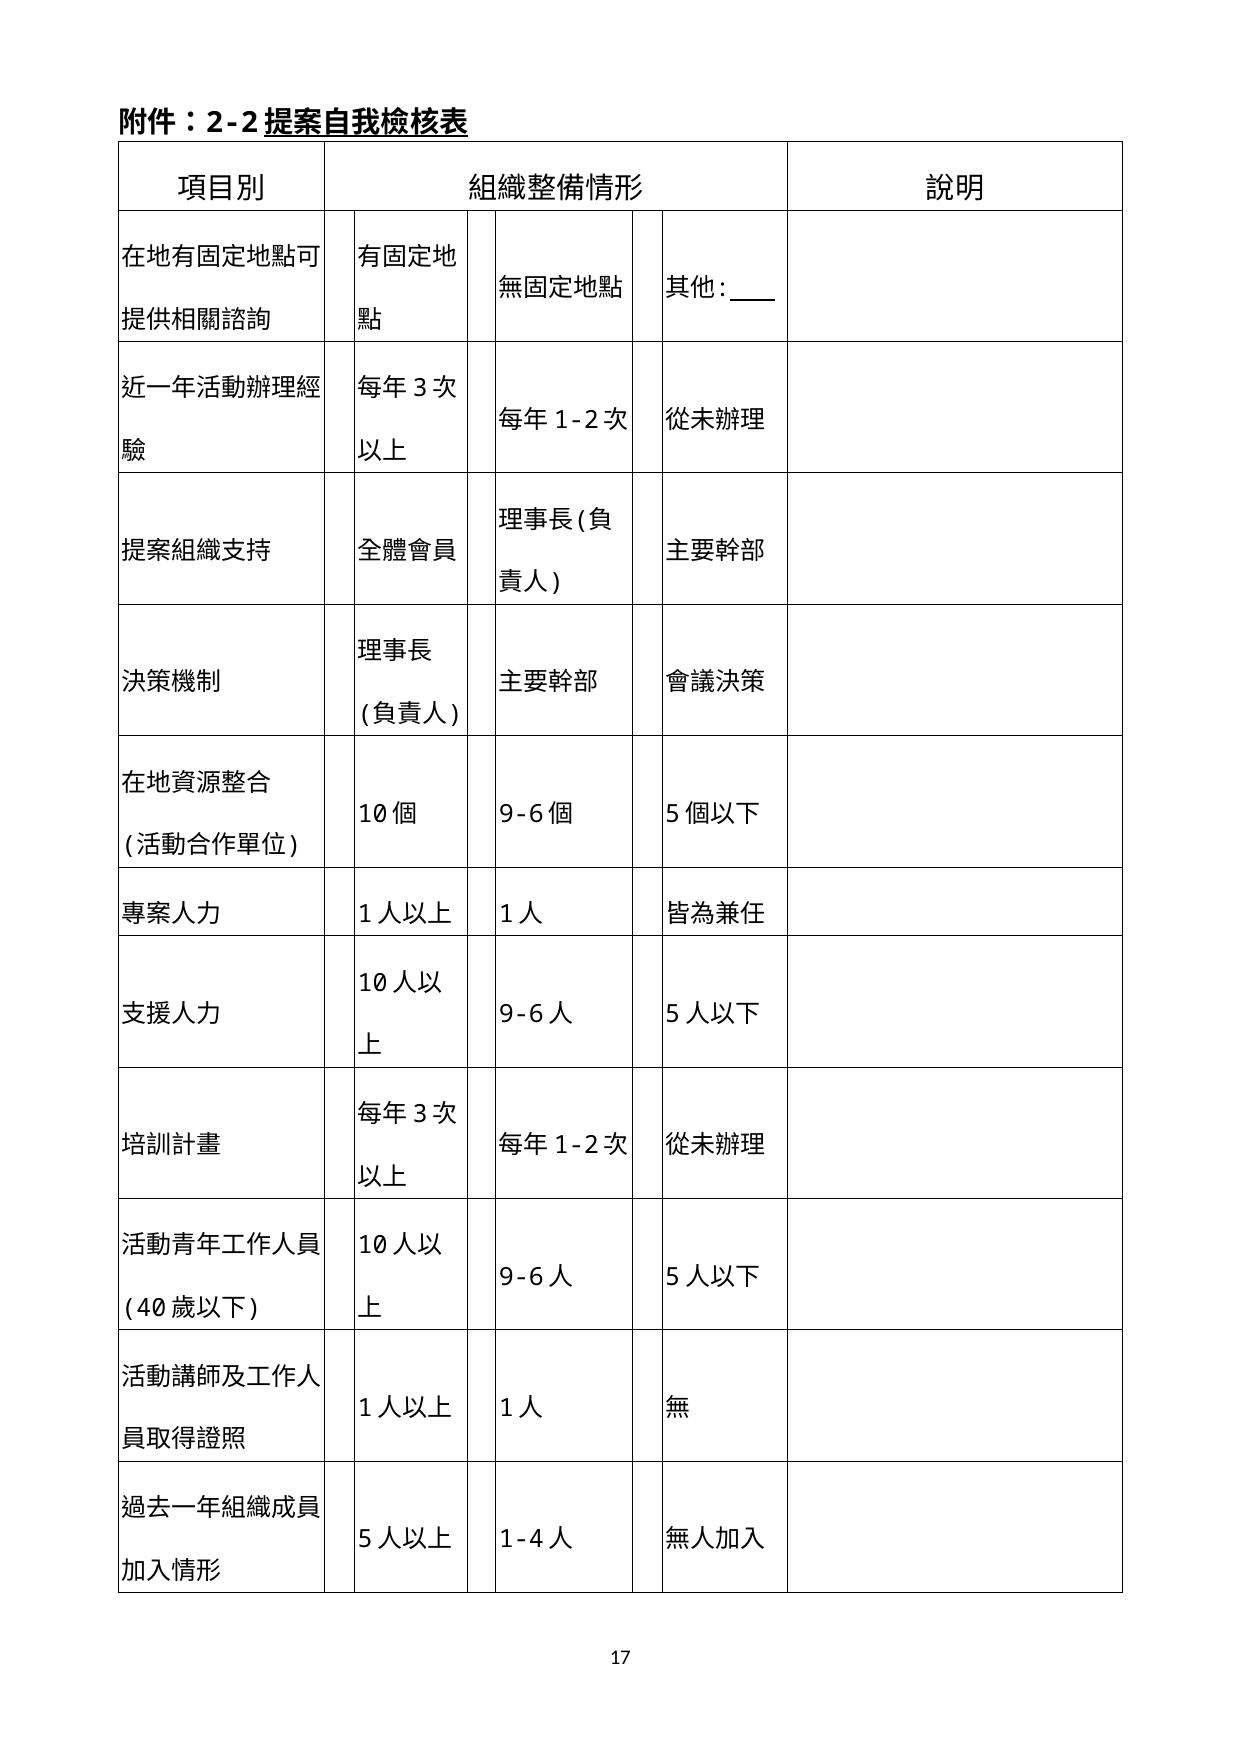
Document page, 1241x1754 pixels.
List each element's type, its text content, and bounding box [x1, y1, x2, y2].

table_cell [788, 211, 1122, 341]
table_cell 每年3次以上 [355, 1068, 467, 1198]
table_cell [788, 1462, 1122, 1592]
table_cell 理事長(負責人) [355, 605, 467, 735]
table_cell 支援人力 [119, 936, 324, 1067]
table_cell 9-6個 [496, 736, 632, 866]
table_cell [633, 605, 662, 735]
table_cell 在地有固定地點可提供相關諮詢 [119, 211, 324, 341]
table_cell [633, 936, 662, 1067]
table_cell 10人以上 [355, 1199, 467, 1329]
table_cell [325, 211, 354, 341]
table_cell [325, 1199, 354, 1329]
table_cell 提案組織支持 [119, 473, 324, 604]
table_cell 1人 [496, 868, 632, 935]
table_cell 無固定地點 [496, 211, 632, 341]
table_header 組織整備情形 [325, 142, 787, 209]
table_cell 主要幹部 [496, 605, 632, 735]
table_header 說明 [788, 142, 1122, 209]
table_cell 5人以上 [355, 1462, 467, 1592]
table_cell 決策機制 [119, 605, 324, 735]
table_cell 從未辦理 [663, 1068, 787, 1198]
table_cell 理事長(負責人) [496, 473, 632, 604]
table_cell [468, 1330, 495, 1461]
table_cell [325, 936, 354, 1067]
table_cell 無人加入 [663, 1462, 787, 1592]
table_cell [633, 868, 662, 935]
table_cell [468, 211, 495, 341]
table_cell [788, 473, 1122, 604]
table_cell [633, 342, 662, 472]
table_cell [468, 868, 495, 935]
table_cell [633, 473, 662, 604]
table_cell [633, 1462, 662, 1592]
table_cell 5人以下 [663, 936, 787, 1067]
table_cell [788, 736, 1122, 866]
table_cell [325, 473, 354, 604]
table_cell 全體會員 [355, 473, 467, 604]
table_cell 5個以下 [663, 736, 787, 866]
table_cell 其他: [663, 211, 787, 341]
table_header 項目別 [119, 142, 324, 209]
text 附件：2-2提案自我檢核表 [118, 78, 1122, 141]
table_cell [325, 1330, 354, 1461]
table_cell 培訓計畫 [119, 1068, 324, 1198]
table_cell 皆為兼任 [663, 868, 787, 935]
table_cell [633, 211, 662, 341]
table_cell 1-4人 [496, 1462, 632, 1592]
table_cell [468, 473, 495, 604]
table_cell [325, 868, 354, 935]
table_cell [325, 605, 354, 735]
table_cell 每年1-2次 [496, 342, 632, 472]
table_cell [325, 1068, 354, 1198]
table_cell 近一年活動辦理經驗 [119, 342, 324, 472]
table_cell [633, 736, 662, 866]
table_cell 活動講師及工作人員取得證照 [119, 1330, 324, 1461]
table_cell 5人以下 [663, 1199, 787, 1329]
table_cell 活動青年工作人員(40歲以下) [119, 1199, 324, 1329]
table_cell 過去一年組織成員加入情形 [119, 1462, 324, 1592]
table_cell 無 [663, 1330, 787, 1461]
table_cell [325, 1462, 354, 1592]
table_cell [468, 605, 495, 735]
table_cell [633, 1199, 662, 1329]
table_cell 1人以上 [355, 868, 467, 935]
table_cell [788, 1199, 1122, 1329]
table_cell 9-6人 [496, 1199, 632, 1329]
table_cell [468, 1462, 495, 1592]
table_cell [788, 342, 1122, 472]
table_cell 會議決策 [663, 605, 787, 735]
table_cell [325, 342, 354, 472]
table_cell [788, 1068, 1122, 1198]
table_cell 10個 [355, 736, 467, 866]
table_cell [633, 1068, 662, 1198]
table_cell 每年3次以上 [355, 342, 467, 472]
table_cell 9-6人 [496, 936, 632, 1067]
table_cell [468, 736, 495, 866]
table_cell [468, 936, 495, 1067]
table_cell [468, 1199, 495, 1329]
table_cell [788, 868, 1122, 935]
table_cell [468, 342, 495, 472]
table_cell 在地資源整合 (活動合作單位) [119, 736, 324, 866]
table_cell [633, 1330, 662, 1461]
table_cell 專案人力 [119, 868, 324, 935]
table_cell [468, 1068, 495, 1198]
table_cell [788, 1330, 1122, 1461]
table_cell 1人 [496, 1330, 632, 1461]
table_cell [788, 936, 1122, 1067]
table_cell [788, 605, 1122, 735]
table_cell 10人以上 [355, 936, 467, 1067]
table_cell 主要幹部 [663, 473, 787, 604]
table_cell 每年1-2次 [496, 1068, 632, 1198]
table_cell 有固定地點 [355, 211, 467, 341]
table_cell 從未辦理 [663, 342, 787, 472]
table_cell 1人以上 [355, 1330, 467, 1461]
table_cell [325, 736, 354, 866]
